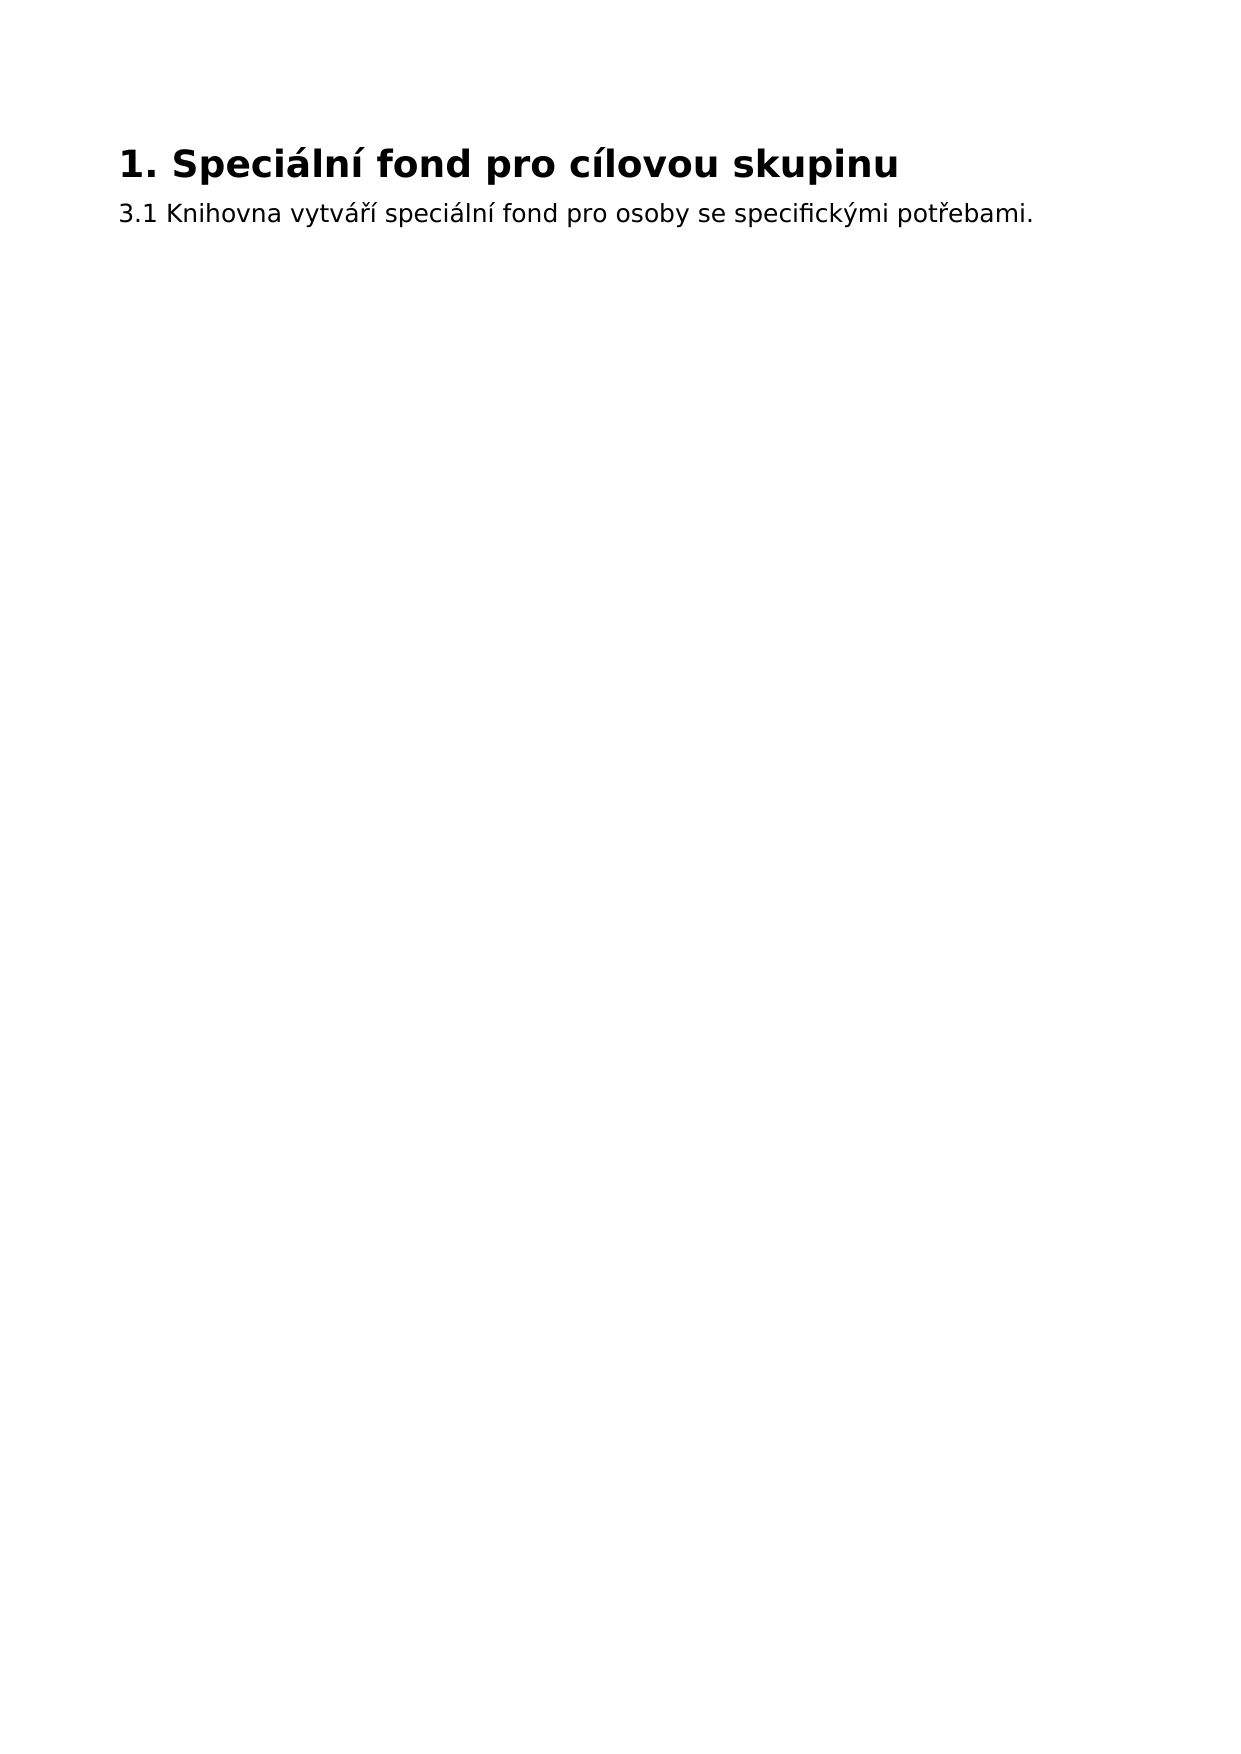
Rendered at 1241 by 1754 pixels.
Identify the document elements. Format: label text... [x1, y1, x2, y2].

subtitle 1. Speciální fond pro cílovou skupinu [118, 143, 1122, 187]
text 3.1 Knihovna vytváří speciální fond pro osoby se specifickými potřebami. [118, 199, 1122, 228]
